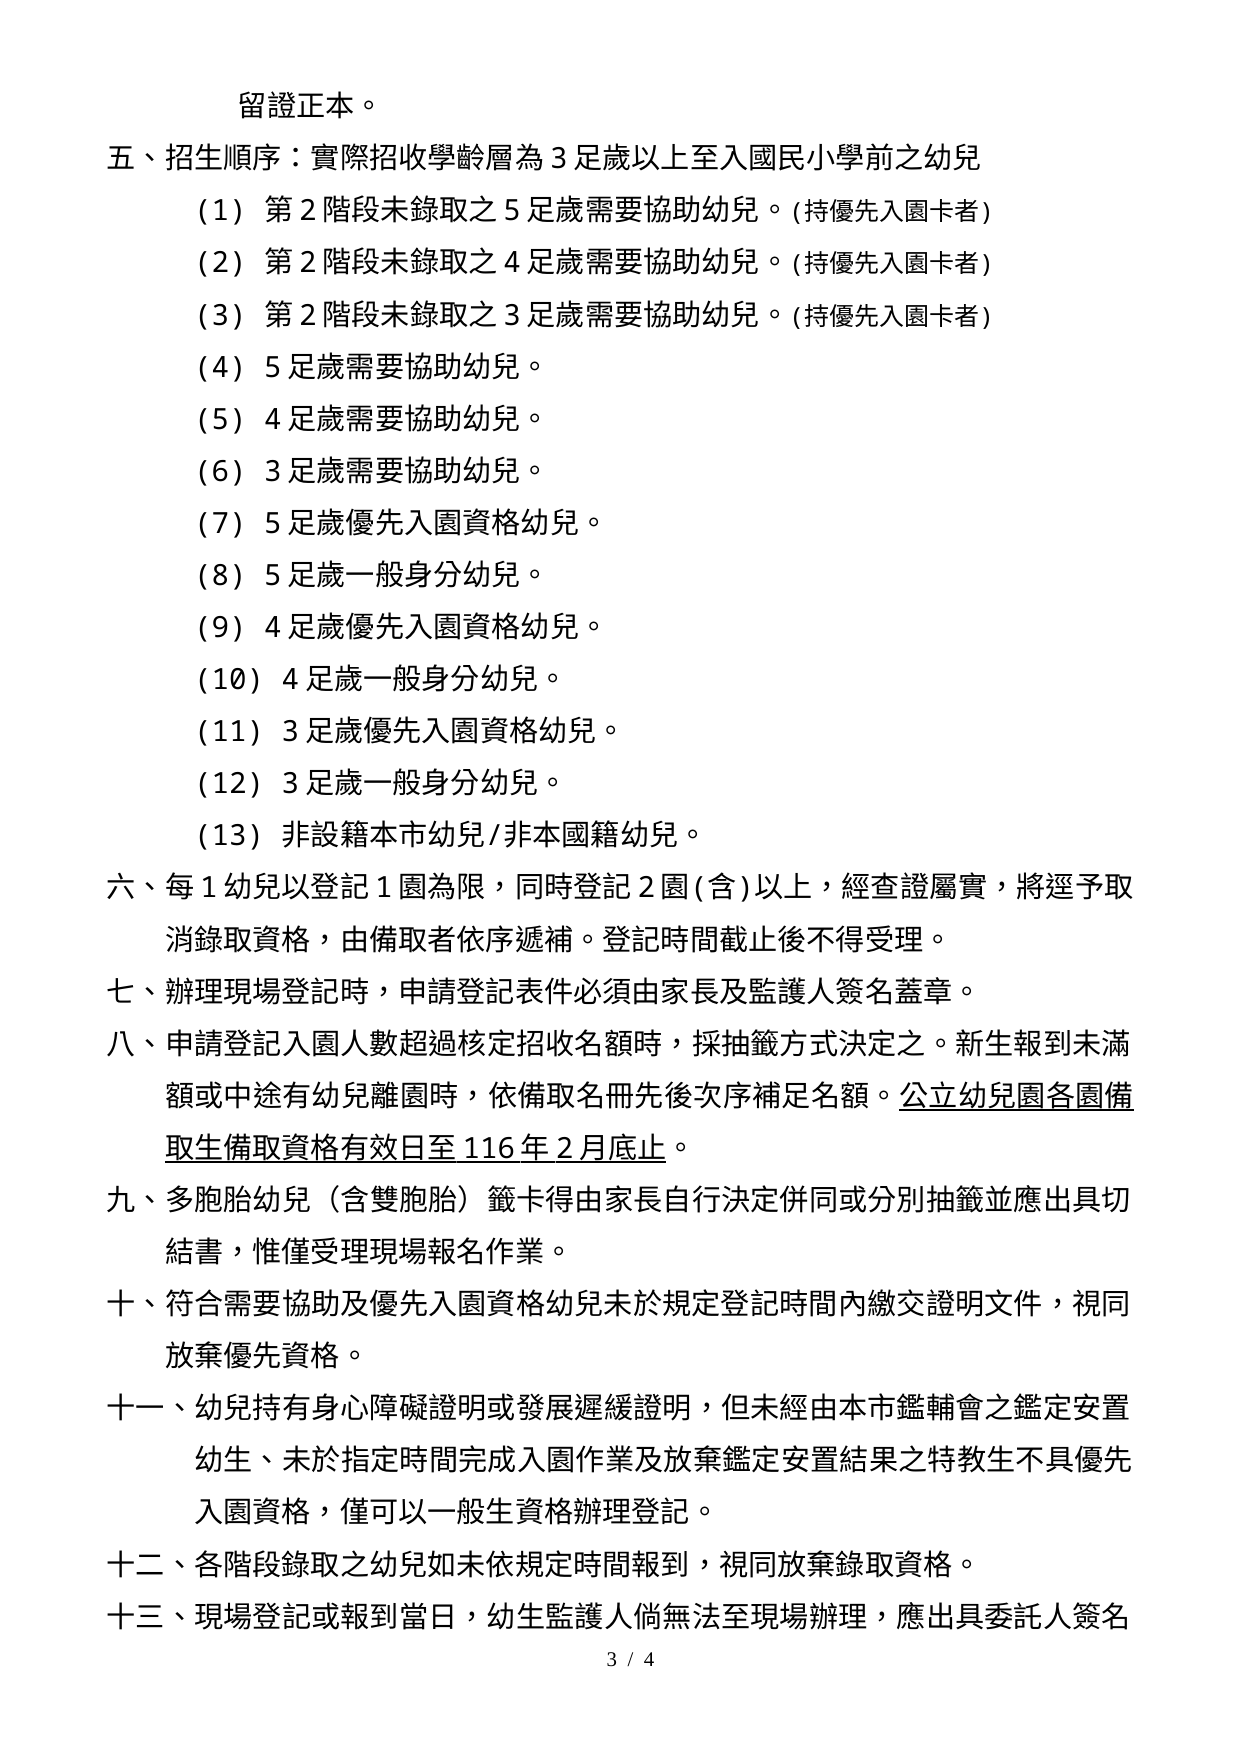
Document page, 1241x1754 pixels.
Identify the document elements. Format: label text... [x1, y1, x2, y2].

text (13) 非設籍本市幼兒/非本國籍幼兒。 [194, 804, 1134, 856]
text (4) 5足歲需要協助幼兒。 [194, 335, 1134, 387]
text (11) 3足歲優先入園資格幼兒。 [194, 700, 1134, 752]
text (2) 第2階段未錄取之4足歲需要協助幼兒。(持優先入園卡者) [194, 231, 1134, 283]
text 十一、幼兒持有身心障礙證明或發展遲緩證明，但未經由本市鑑輔會之鑑定安置幼生、未於指定時間完成入園作業及放棄鑑定安置結果之特教生不具優先入園資格，僅可以一般生資格辦理登記。 [106, 1377, 1134, 1533]
text (9) 4足歲優先入園資格幼兒。 [194, 596, 1134, 648]
text 十、符合需要協助及優先入園資格幼兒未於規定登記時間內繳交證明文件，視同放棄優先資格。 [106, 1273, 1134, 1377]
text (3) 第2階段未錄取之3足歲需要協助幼兒。(持優先入園卡者) [194, 283, 1134, 335]
text 留證正本。 [106, 75, 1134, 127]
text (10) 4足歲一般身分幼兒。 [194, 648, 1134, 700]
text 八、申請登記入園人數超過核定招收名額時，採抽籤方式決定之。新生報到未滿額或中途有幼兒離園時，依備取名冊先後次序補足名額。公立幼兒園各園備取生備取資格有效日至116年2月底止。 [106, 1012, 1134, 1169]
text (5) 4足歲需要協助幼兒。 [194, 387, 1134, 439]
text 五、招生順序：實際招收學齡層為3足歲以上至入國民小學前之幼兒 [106, 127, 1134, 179]
text (12) 3足歲一般身分幼兒。 [194, 752, 1134, 804]
text 九、多胞胎幼兒（含雙胞胎）籤卡得由家長自行決定併同或分別抽籤並應出具切結書，惟僅受理現場報名作業。 [106, 1169, 1134, 1273]
text 七、辦理現場登記時，申請登記表件必須由家長及監護人簽名蓋章。 [106, 960, 1134, 1012]
text (6) 3足歲需要協助幼兒。 [194, 439, 1134, 492]
text 六、每1幼兒以登記1園為限，同時登記2園(含)以上，經查證屬實，將逕予取消錄取資格，由備取者依序遞補。登記時間截止後不得受理。 [106, 856, 1134, 960]
text 十二、各階段錄取之幼兒如未依規定時間報到，視同放棄錄取資格。 [106, 1533, 1134, 1585]
text 十三、現場登記或報到當日，幼生監護人倘無法至現場辦理，應出具委託人簽名 [106, 1585, 1134, 1637]
text (7) 5足歲優先入園資格幼兒。 [194, 492, 1134, 544]
text (1) 第2階段未錄取之5足歲需要協助幼兒。(持優先入園卡者) [194, 179, 1134, 231]
text (8) 5足歲一般身分幼兒。 [194, 544, 1134, 596]
